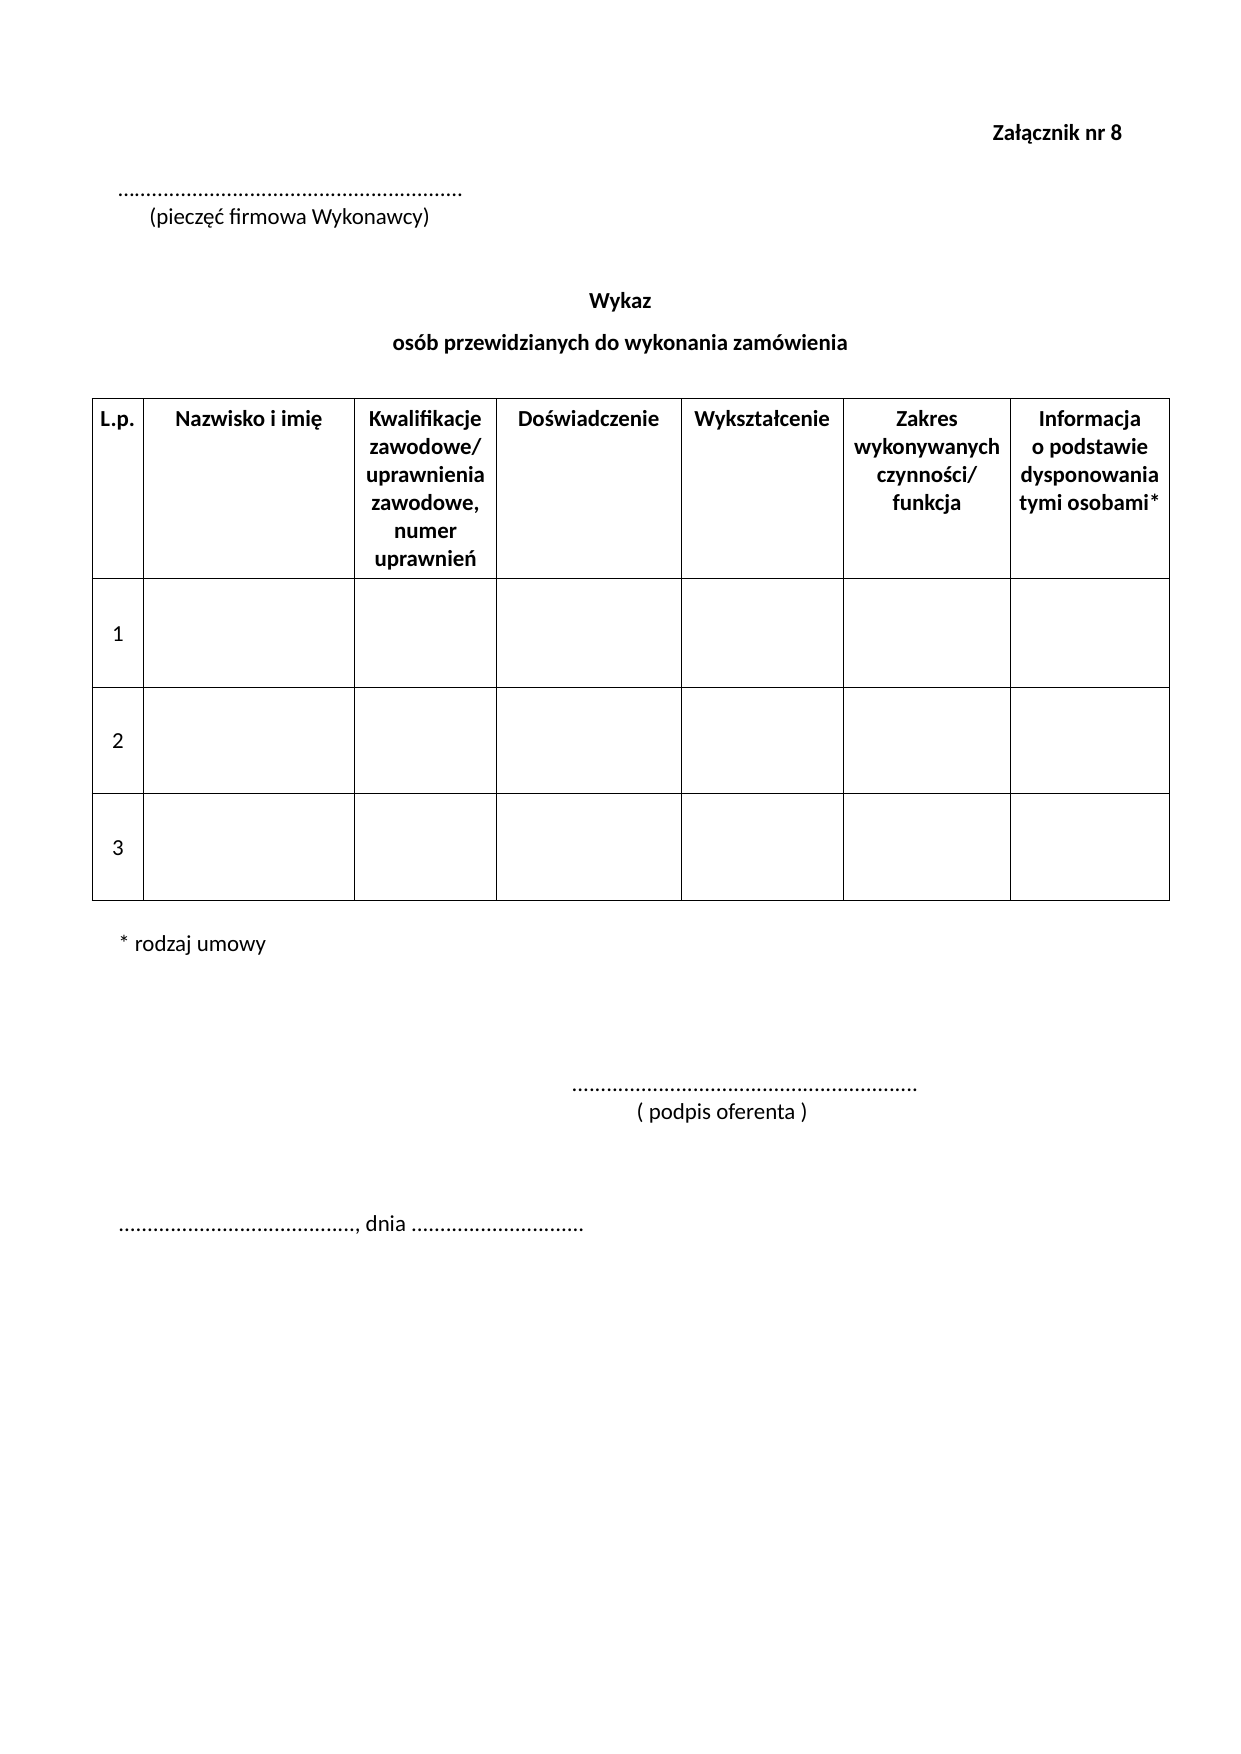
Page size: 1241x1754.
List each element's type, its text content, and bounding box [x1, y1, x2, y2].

text Załącznik nr 8 [118, 118, 1122, 146]
text (pieczęć firmowa Wykonawcy) [118, 202, 1122, 230]
table_cell [144, 579, 354, 687]
table_cell [844, 794, 1010, 900]
table_cell [497, 579, 681, 687]
table_header Kwalifikacje zawodowe/ uprawnienia zawodowe, numer uprawnień [355, 399, 496, 578]
table_cell [355, 579, 496, 687]
table_header Nazwisko i imię [144, 399, 354, 578]
table_cell 3 [93, 794, 143, 900]
text ( podpis oferenta ) [118, 1097, 1122, 1125]
table_cell [682, 579, 843, 687]
table_cell [144, 794, 354, 900]
text ........................................., dnia .............................. [118, 1209, 1122, 1237]
table_cell [682, 794, 843, 900]
text osób przewidzianych do wykonania zamówienia [118, 328, 1122, 356]
text Wykaz [118, 286, 1122, 314]
table_cell 2 [93, 688, 143, 793]
table_header Wykształcenie [682, 399, 843, 578]
table_cell 1 [93, 579, 143, 687]
text ............................................................ [118, 1069, 1122, 1097]
text * rodzaj umowy [118, 929, 1122, 957]
table_header Informacja o podstawie dysponowania tymi osobami* [1011, 399, 1169, 578]
table_header Doświadczenie [497, 399, 681, 578]
table_header Zakres wykonywanych czynności/ funkcja [844, 399, 1010, 578]
table_cell [844, 688, 1010, 793]
table_cell [355, 688, 496, 793]
table_cell [1011, 579, 1169, 687]
table_header L.p. [93, 399, 143, 578]
table_cell [144, 688, 354, 793]
text …......................................................... [118, 174, 1122, 202]
table_cell [497, 794, 681, 900]
table_cell [682, 688, 843, 793]
table_cell [1011, 794, 1169, 900]
table_cell [1011, 688, 1169, 793]
table_cell [355, 794, 496, 900]
table_cell [497, 688, 681, 793]
table_cell [844, 579, 1010, 687]
